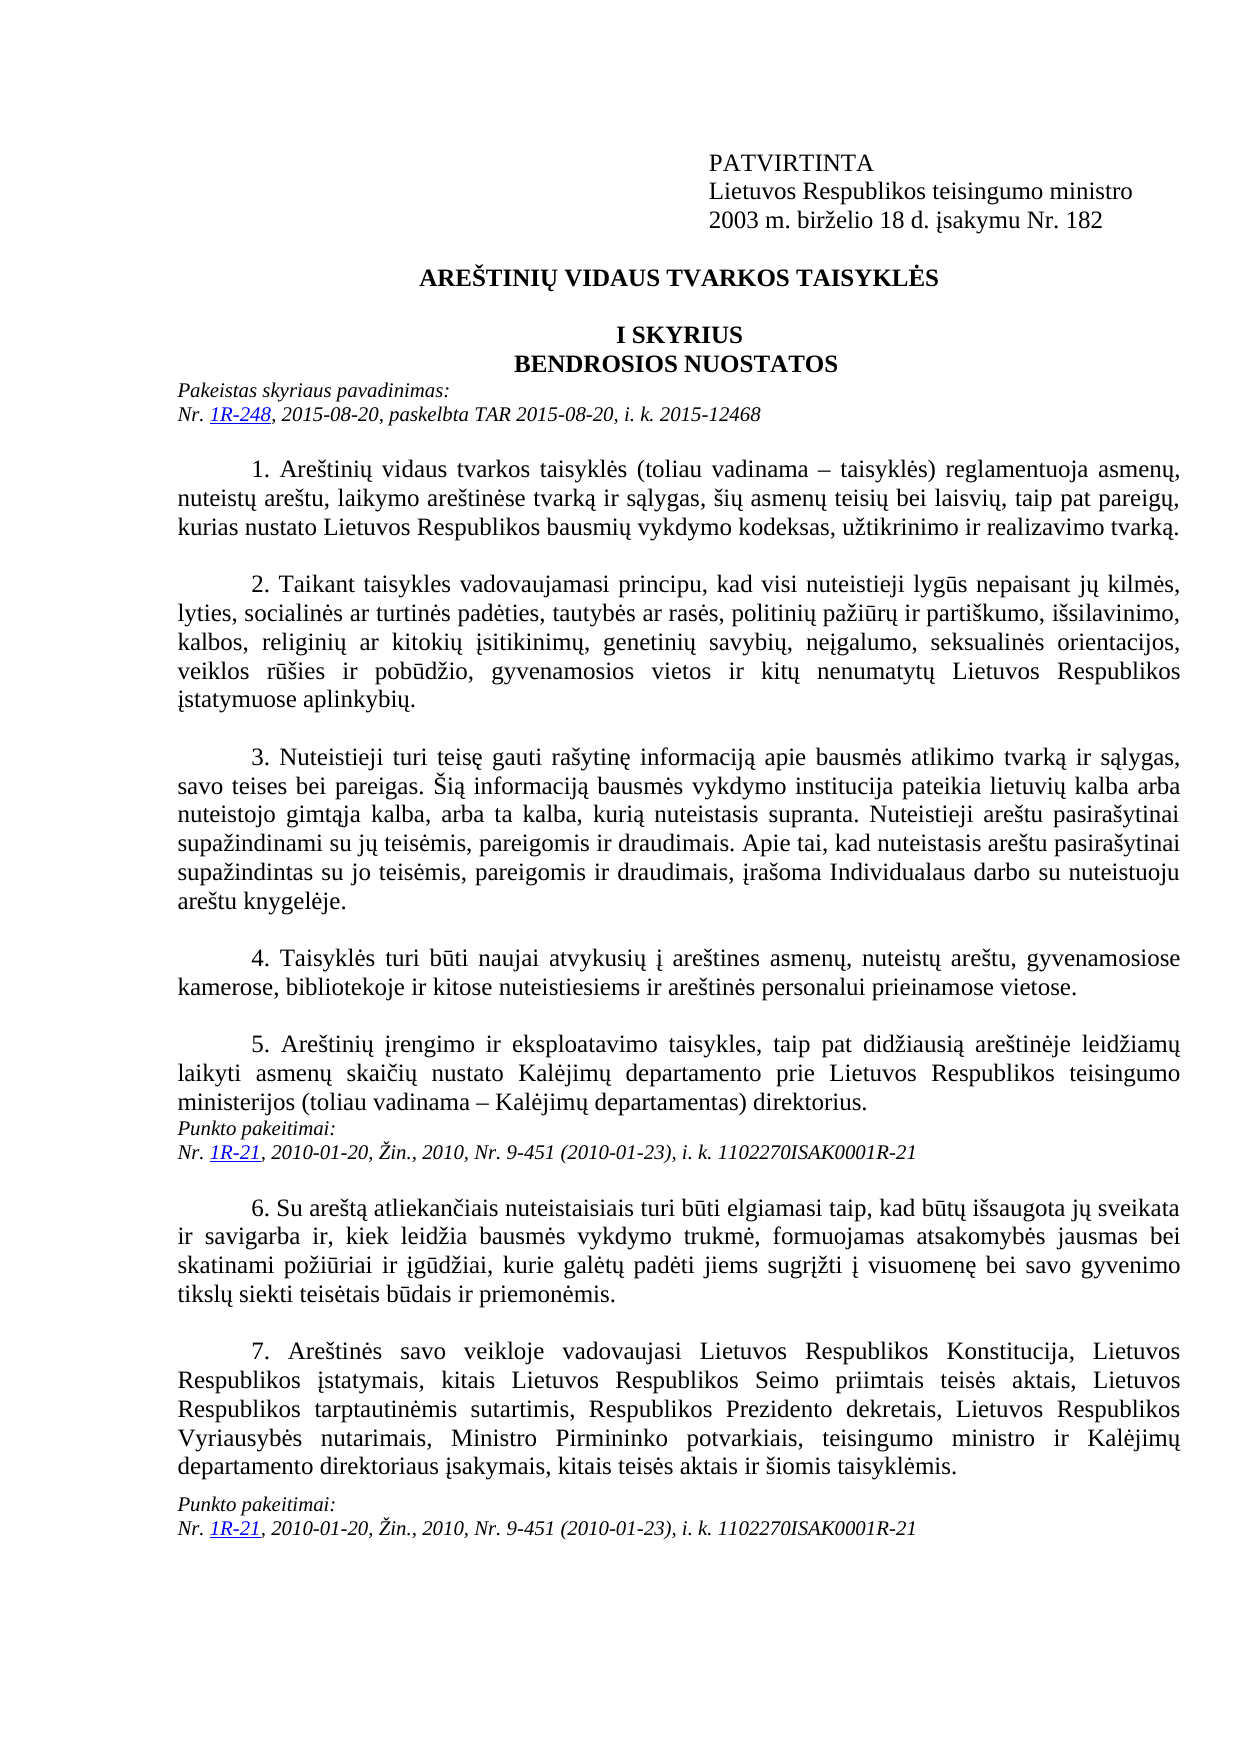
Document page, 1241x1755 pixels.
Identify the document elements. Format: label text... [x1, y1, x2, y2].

text Lietuvos Respublikos teisingumo ministro [177, 176, 1181, 205]
text Punkto pakeitimai: [177, 1116, 1181, 1140]
text 5. Areštinių įrengimo ir eksploatavimo taisykles, taip pat didžiausią areštinėje leidžiamų laikyti asmenų skaičių nustato Kalėjimų departamento prie Lietuvos Respublikos teisingumo ministerijos (toliau vadinama – Kalėjimų departamentas) direktorius. [177, 1029, 1181, 1116]
text 2003 m. birželio 18 d. įsakymu Nr. 182 [177, 205, 1181, 234]
text 7. Areštinės savo veikloje vadovaujasi Lietuvos Respublikos Konstitucija, Lietuvos Respublikos įstatymais, kitais Lietuvos Respublikos Seimo priimtais teisės aktais, Lietuvos Respublikos tarptautinėmis sutartimis, Respublikos Prezidento dekretais, Lietuvos Respublikos Vyriausybės nutarimais, Ministro Pirmininko potvarkiais, teisingumo ministro ir Kalėjimų departamento direktoriaus įsakymais, kitais teisės aktais ir šiomis taisyklėmis. [177, 1336, 1181, 1480]
text BENDROSIOS NUOSTATOS [177, 349, 1181, 378]
text PATVIRTINTA [709, 148, 1181, 176]
text I SKYRIUS [177, 320, 1181, 349]
text Nr. 1R-21, 2010-01-20, Žin., 2010, Nr. 9-451 (2010-01-23), i. k. 1102270ISAK0001R-21 [177, 1140, 1181, 1164]
text Nr. 1R-248, 2015-08-20, paskelbta TAR 2015-08-20, i. k. 2015-12468 [177, 402, 1181, 426]
text Punkto pakeitimai: [177, 1492, 1181, 1516]
text 3. Nuteistieji turi teisę gauti rašytinę informaciją apie bausmės atlikimo tvarką ir sąlygas, savo teises bei pareigas. Šią informaciją bausmės vykdymo institucija pateikia lietuvių kalba arba nuteistojo gimtąja kalba, arba ta kalba, kurią nuteistasis supranta. Nuteistieji areštu pasirašytinai supažindinami su jų teisėmis, pareigomis ir draudimais. Apie tai, kad nuteistasis areštu pasirašytinai supažindintas su jo teisėmis, pareigomis ir draudimais, įrašoma Individualaus darbo su nuteistuoju areštu knygelėje. [177, 742, 1181, 914]
text Nr. 1R-21, 2010-01-20, Žin., 2010, Nr. 9-451 (2010-01-23), i. k. 1102270ISAK0001R-21 [177, 1516, 1181, 1540]
text 6. Su areštą atliekančiais nuteistaisiais turi būti elgiamasi taip, kad būtų išsaugota jų sveikata ir savigarba ir, kiek leidžia bausmės vykdymo trukmė, formuojamas atsakomybės jausmas bei skatinami požiūriai ir įgūdžiai, kurie galėtų padėti jiems sugrįžti į visuomenę bei savo gyvenimo tikslų siekti teisėtais būdais ir priemonėmis. [177, 1193, 1181, 1308]
text AREŠTINIŲ VIDAUS TVARKOS TAISYKLĖS [177, 263, 1181, 291]
text 1. Areštinių vidaus tvarkos taisyklės (toliau vadinama – taisyklės) reglamentuoja asmenų, nuteistų areštu, laikymo areštinėse tvarką ir sąlygas, šių asmenų teisių bei laisvių, taip pat pareigų, kurias nustato Lietuvos Respublikos bausmių vykdymo kodeksas, užtikrinimo ir realizavimo tvarką. [177, 454, 1181, 541]
text 4. Taisyklės turi būti naujai atvykusių į areštines asmenų, nuteistų areštu, gyvenamosiose kamerose, bibliotekoje ir kitose nuteistiesiems ir areštinės personalui prieinamose vietose. [177, 943, 1181, 1001]
text Pakeistas skyriaus pavadinimas: [177, 378, 1181, 402]
text 2. Taikant taisykles vadovaujamasi principu, kad visi nuteistieji lygūs nepaisant jų kilmės, lyties, socialinės ar turtinės padėties, tautybės ar rasės, politinių pažiūrų ir partiškumo, išsilavinimo, kalbos, religinių ar kitokių įsitikinimų, genetinių savybių, neįgalumo, seksualinės orientacijos, veiklos rūšies ir pobūdžio, gyvenamosios vietos ir kitų nenumatytų Lietuvos Respublikos įstatymuose aplinkybių. [177, 569, 1181, 713]
